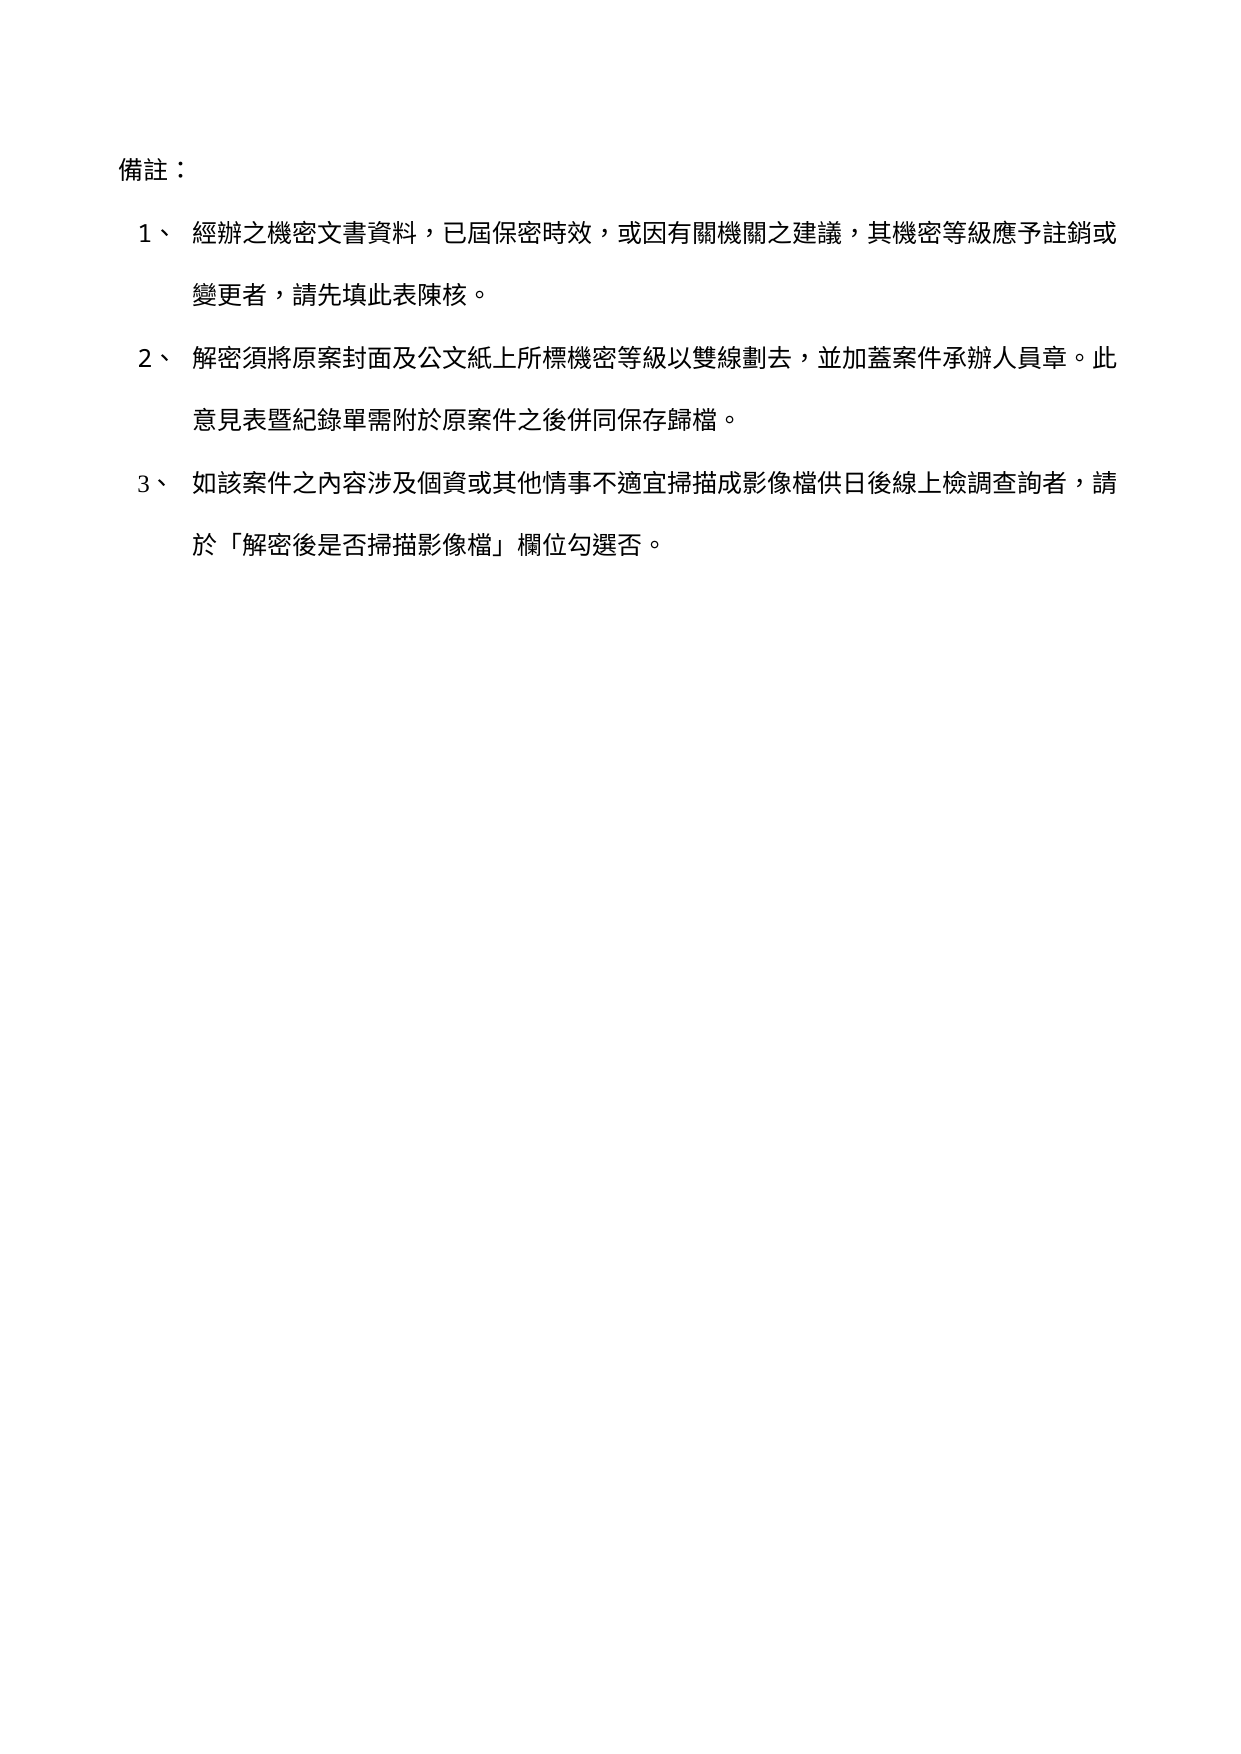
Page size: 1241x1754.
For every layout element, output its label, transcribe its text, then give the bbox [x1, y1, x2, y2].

list 如該案件之內容涉及個資或其他情事不適宜掃描成影像檔供日後線上檢調查詢者，請於「解密後是否掃描影像檔」欄位勾選否。 [137, 439, 1122, 564]
text 備註： [118, 127, 1122, 189]
list 解密須將原案封面及公文紙上所標機密等級以雙線劃去，並加蓋案件承辦人員章。此意見表暨紀錄單需附於原案件之後併同保存歸檔。 [137, 314, 1122, 439]
list 經辦之機密文書資料，已屆保密時效，或因有關機關之建議，其機密等級應予註銷或變更者，請先填此表陳核。 [137, 189, 1122, 314]
